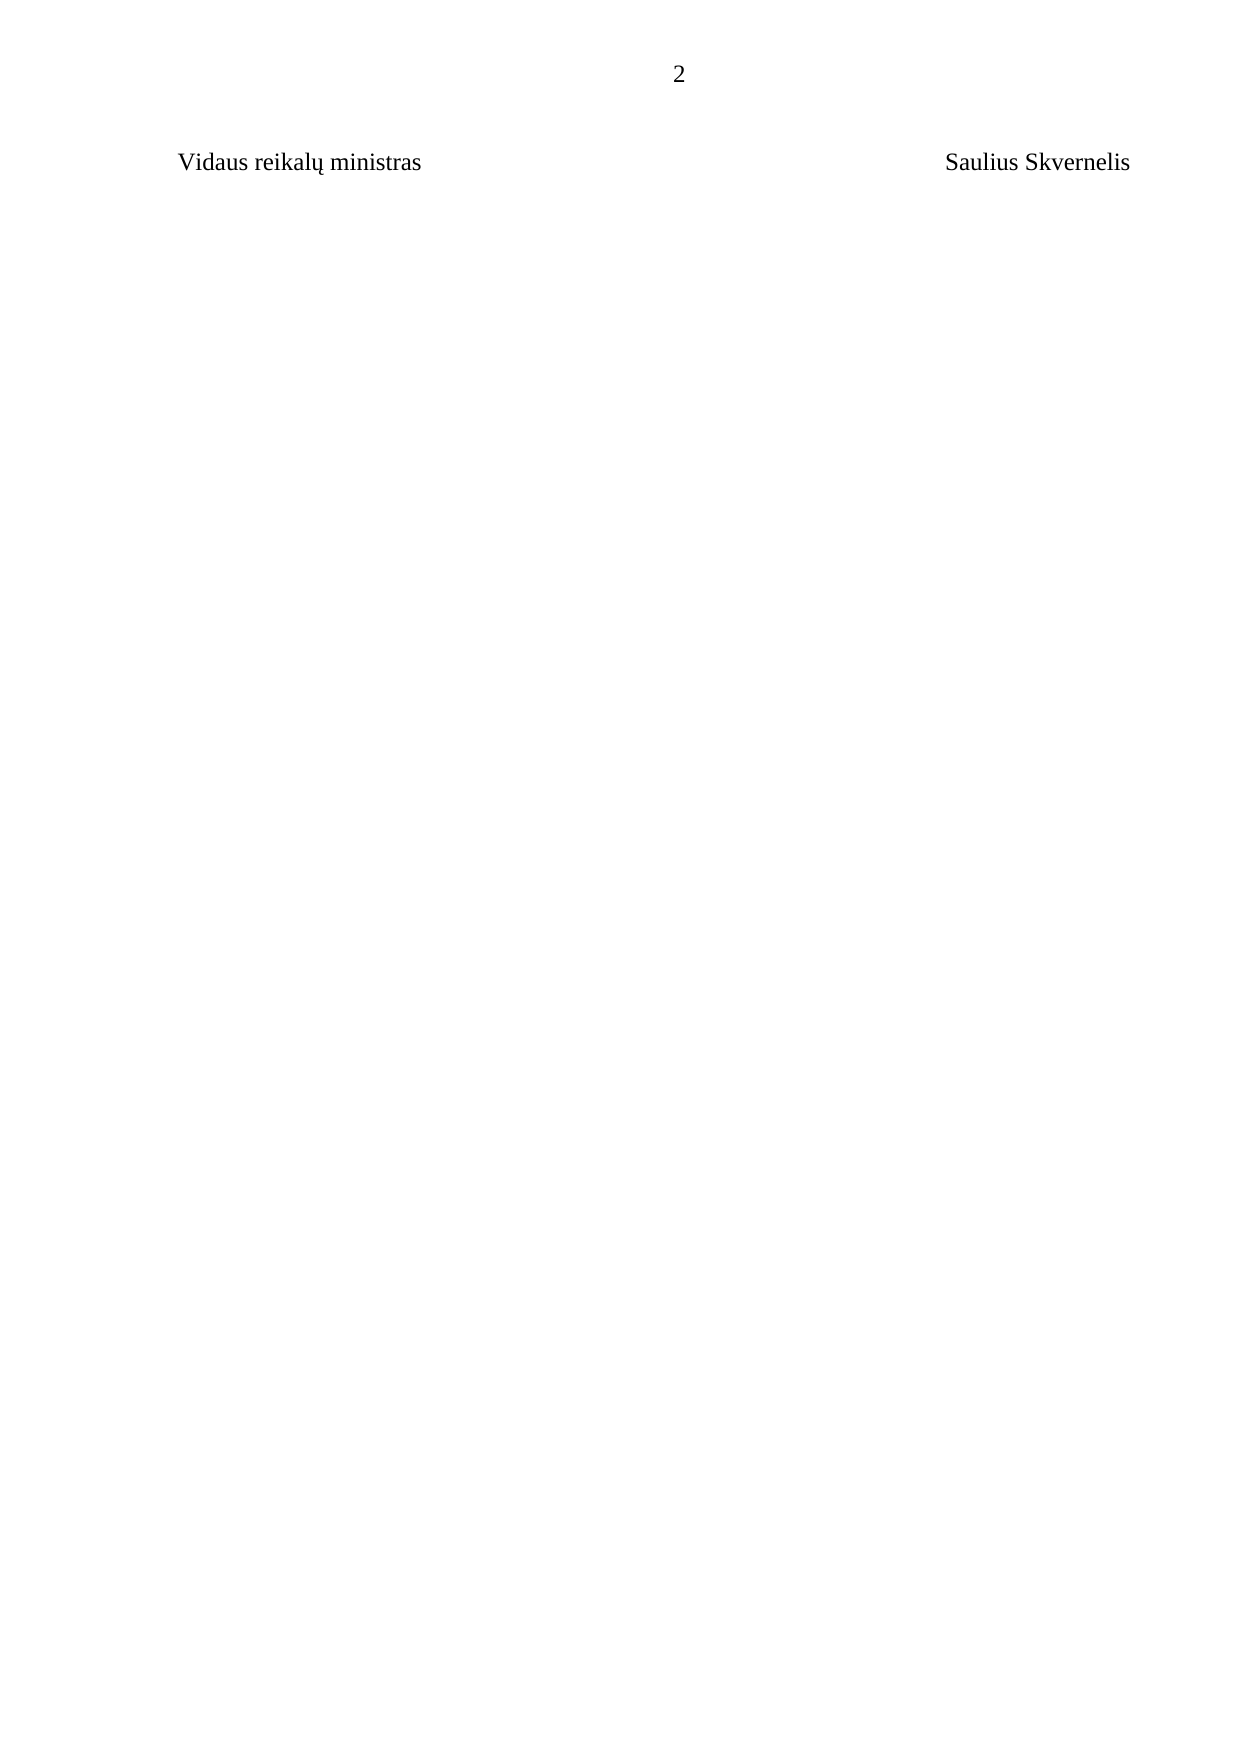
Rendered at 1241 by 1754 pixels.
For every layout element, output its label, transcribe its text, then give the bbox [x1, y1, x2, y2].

text Vidaus reikalų ministras Saulius Skvernelis [177, 147, 1181, 176]
